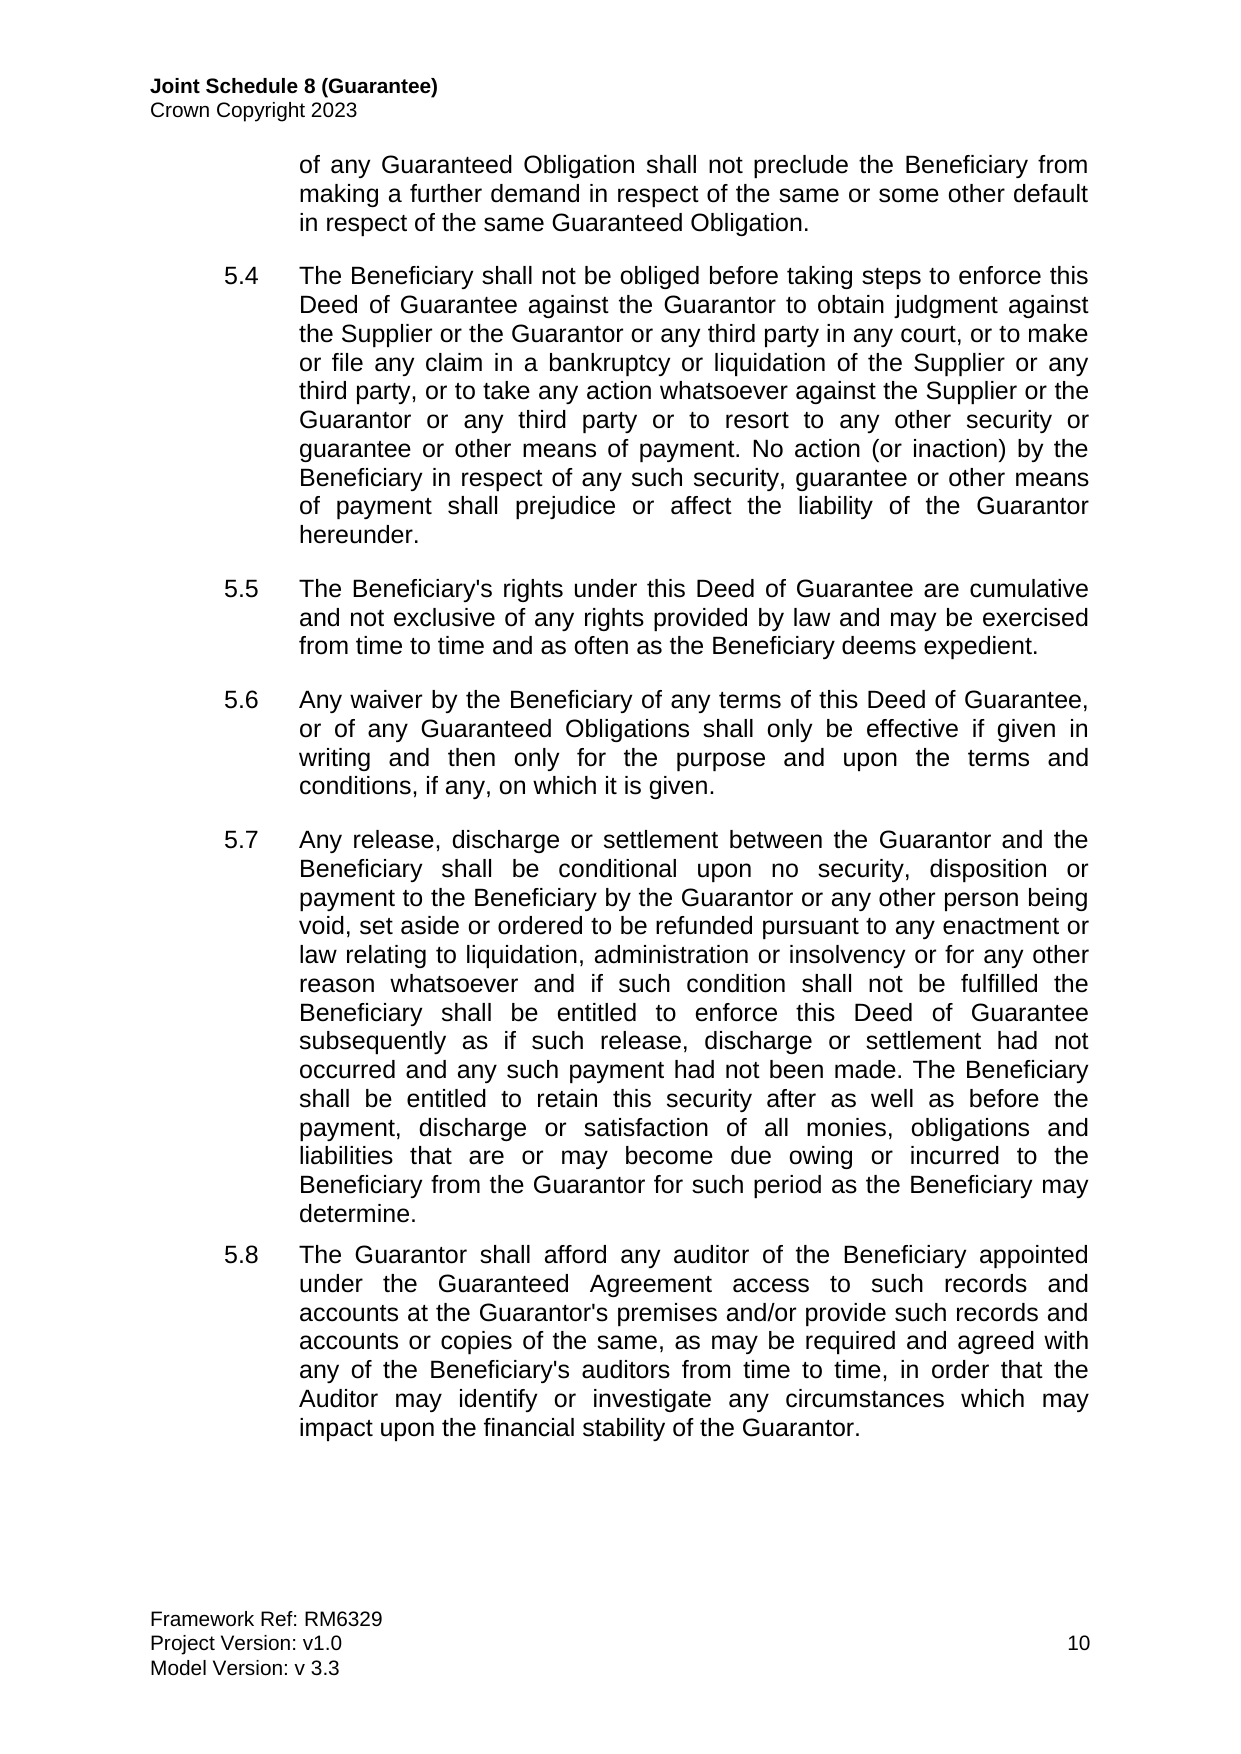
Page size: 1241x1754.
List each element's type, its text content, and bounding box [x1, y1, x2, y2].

list The Guarantor shall afford any auditor of the Beneficiary appointed under the Guaranteed Agreement access to such records and accounts at the Guarantor's premises and/or provide such records and accounts or copies of the same, as may be required and agreed with any of the Beneficiary's auditors from time to time, in order that the Auditor may identify or investigate any circumstances which may impact upon the financial stability of the Guarantor. [224, 1240, 1090, 1441]
subtitle Any release, discharge or settlement between the Guarantor and the Beneficiary shall be conditional upon no security, disposition or payment to the Beneficiary by the Guarantor or any other person being void, set aside or ordered to be refunded pursuant to any enactment or law relating to liquidation, administration or insolvency or for any other reason whatsoever and if such condition shall not be fulfilled the Beneficiary shall be entitled to enforce this Deed of Guarantee subsequently as if such release, discharge or settlement had not occurred and any such payment had not been made. The Beneficiary shall be entitled to retain this security after as well as before the payment, discharge or satisfaction of all monies, obligations and liabilities that are or may become due owing or incurred to the Beneficiary from the Guarantor for such period as the Beneficiary may determine. [224, 825, 1090, 1227]
subtitle The Beneficiary's rights under this Deed of Guarantee are cumulative and not exclusive of any rights provided by law and may be exercised from time to time and as often as the Beneficiary deems expedient. [224, 574, 1090, 660]
subtitle of any Guaranteed Obligation shall not preclude the Beneficiary from making a further demand in respect of the same or some other default in respect of the same Guaranteed Obligation. [224, 150, 1090, 236]
subtitle Any waiver by the Beneficiary of any terms of this Deed of Guarantee, or of any Guaranteed Obligations shall only be effective if given in writing and then only for the purpose and upon the terms and conditions, if any, on which it is given. [224, 685, 1090, 800]
subtitle The Beneficiary shall not be obliged before taking steps to enforce this Deed of Guarantee against the Guarantor to obtain judgment against the Supplier or the Guarantor or any third party in any court, or to make or file any claim in a bankruptcy or liquidation of the Supplier or any third party, or to take any action whatsoever against the Supplier or the Guarantor or any third party or to resort to any other security or guarantee or other means of payment. No action (or inaction) by the Beneficiary in respect of any such security, guarantee or other means of payment shall prejudice or affect the liability of the Guarantor hereunder. [224, 261, 1090, 549]
